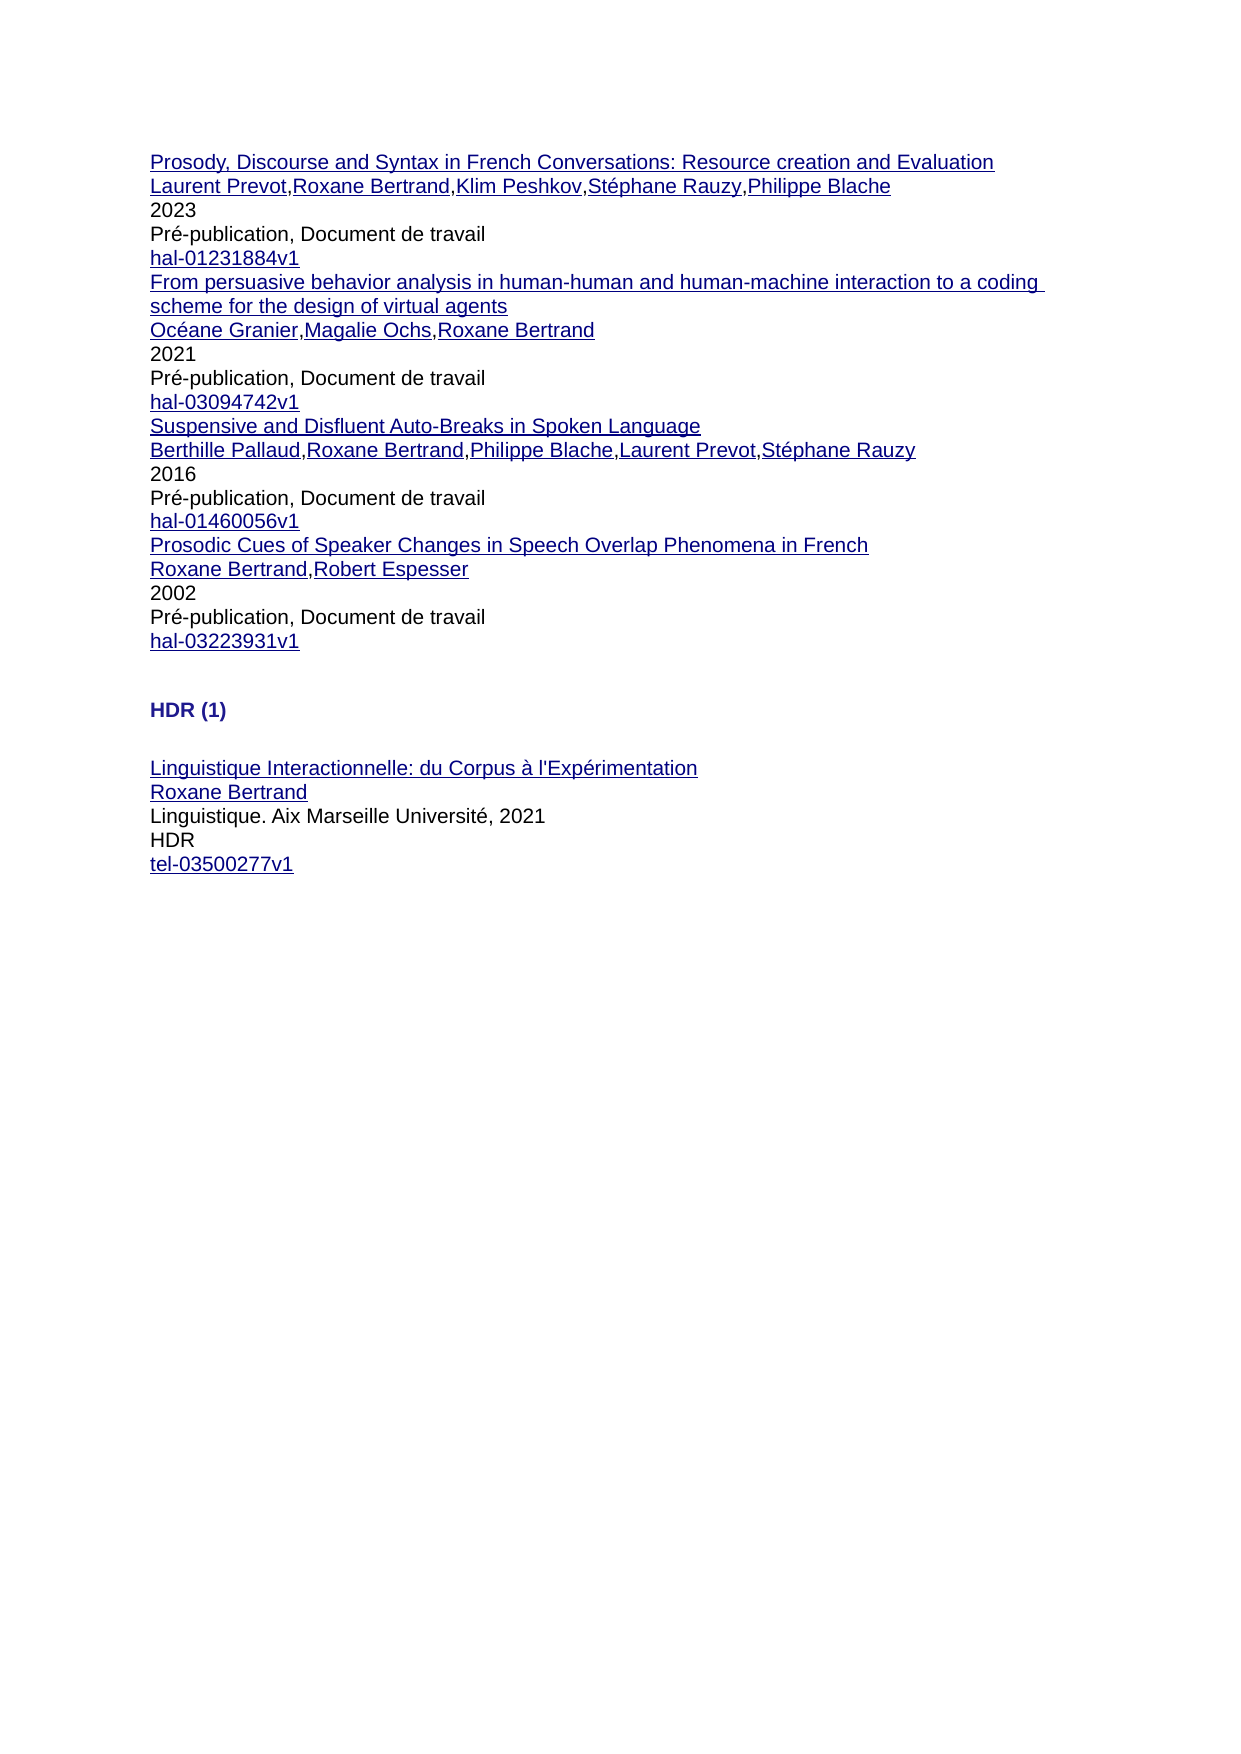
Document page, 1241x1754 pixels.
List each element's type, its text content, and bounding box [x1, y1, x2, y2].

table_cell Prosodic Cues of Speaker Changes in Speech Overlap Phenomena in French Roxane Bertrand,Robert Espesser 2002 Pré-publication, Document de travail hal-03223931v1 [150, 533, 1090, 653]
subtitle HDR (1) [150, 698, 1090, 722]
table_cell Suspensive and Disfluent Auto-Breaks in Spoken Language Berthille Pallaud,Roxane Bertrand,Philippe Blache,Laurent Prevot,Stéphane Rauzy 2016 Pré-publication, Document de travail hal-01460056v1 [150, 414, 1090, 533]
table_header Prosody, Discourse and Syntax in French Conversations: Resource creation and Evaluation Laurent Prevot,Roxane Bertrand,Klim Peshkov,Stéphane Rauzy,Philippe Blache 2023 Pré-publication, Document de travail hal-01231884v1 [150, 150, 1090, 270]
table_cell From persuasive behavior analysis in human-human and human-machine interaction to a coding scheme for the design of virtual agents Océane Granier,Magalie Ochs,Roxane Bertrand 2021 Pré-publication, Document de travail hal-03094742v1 [150, 270, 1090, 413]
table_header Linguistique Interactionnelle: du Corpus à l'Expérimentation Roxane Bertrand Linguistique. Aix Marseille Université, 2021 HDR tel-03500277v1 [150, 756, 1090, 876]
